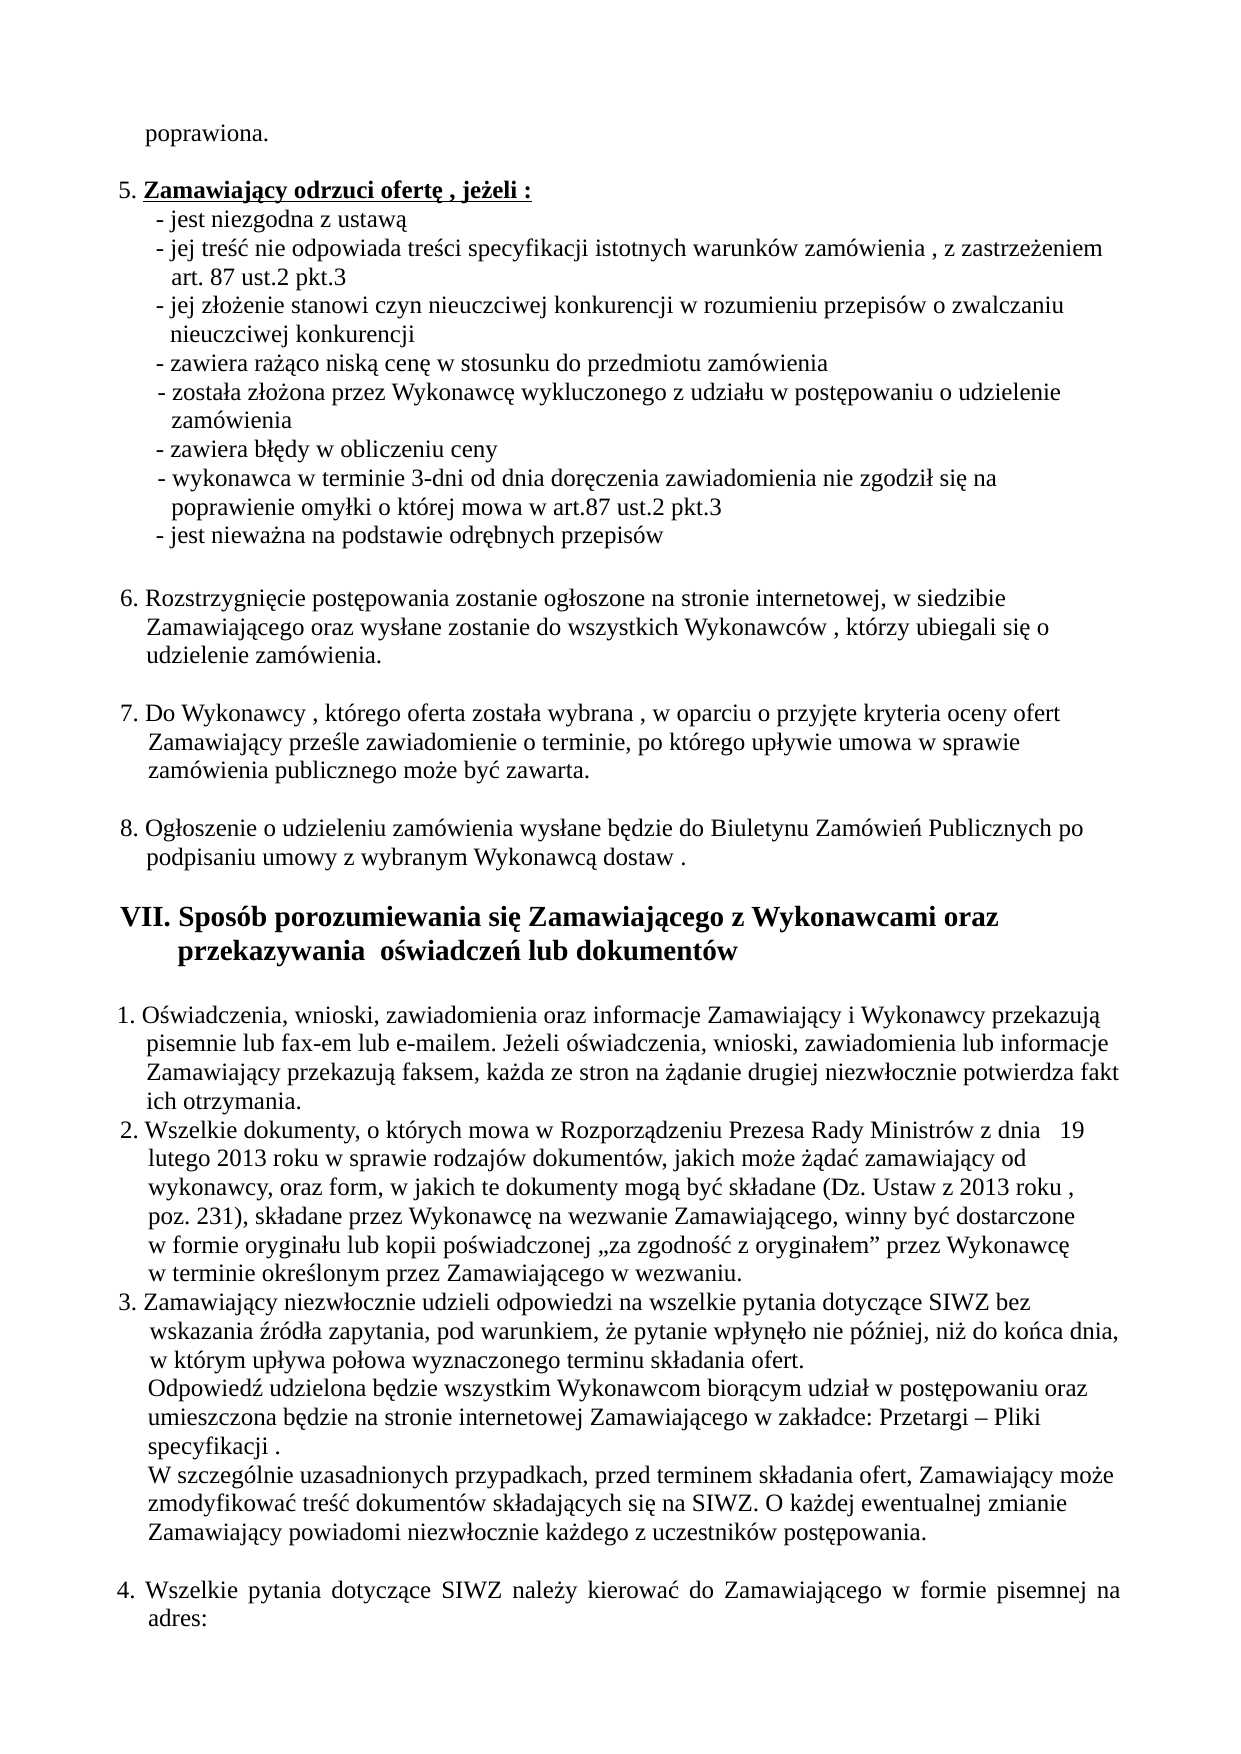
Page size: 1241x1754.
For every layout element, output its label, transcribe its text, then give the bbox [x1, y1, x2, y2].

text - zawiera rażąco niską cenę w stosunku do przedmiotu zamówienia [156, 348, 1122, 377]
text 8. Ogłoszenie o udzieleniu zamówienia wysłane będzie do Biuletynu Zamówień Publicznych po podpisaniu umowy z wybranym Wykonawcą dostaw . [120, 813, 1122, 870]
text 6. Rozstrzygnięcie postępowania zostanie ogłoszone na stronie internetowej, w siedzibie Zamawiającego oraz wysłane zostanie do wszystkich Wykonawców , którzy ubiegali się o udzielenie zamówienia. [120, 583, 1122, 669]
text poprawiona. [120, 118, 1122, 147]
text Odpowiedź udzielona będzie wszystkim Wykonawcom biorącym udział w postępowaniu oraz umieszczona będzie na stronie internetowej Zamawiającego w zakładce: Przetargi – Pliki specyfikacji . [148, 1373, 1122, 1460]
text - została złożona przez Wykonawcę wykluczonego z udziału w postępowaniu o udzielenie zamówienia [157, 377, 1122, 434]
text VII. Sposób porozumiewania się Zamawiającego z Wykonawcami oraz przekazywania oświadczeń lub dokumentów [120, 899, 1122, 966]
text 5. Zamawiający odrzuci ofertę , jeżeli : [118, 176, 1122, 204]
text - jest nieważna na podstawie odrębnych przepisów [156, 521, 1122, 549]
text - jest niezgodna z ustawą [156, 204, 1122, 233]
text 4. Wszelkie pytania dotyczące SIWZ należy kierować do Zamawiającego w formie pisemnej na adres: [117, 1575, 1122, 1632]
text 1. Oświadczenia, wnioski, zawiadomienia oraz informacje Zamawiający i Wykonawcy przekazują pisemnie lub fax-em lub e-mailem. Jeżeli oświadczenia, wnioski, zawiadomienia lub informacje Zamawiający przekazują faksem, każda ze stron na żądanie drugiej niezwłocznie potwierdza fakt ich otrzymania. [117, 1000, 1122, 1115]
text 3. Zamawiający niezwłocznie udzieli odpowiedzi na wszelkie pytania dotyczące SIWZ bez wskazania źródła zapytania, pod warunkiem, że pytanie wpłynęło nie później, niż do końca dnia, w którym upływa połowa wyznaczonego terminu składania ofert. [118, 1287, 1122, 1373]
text W szczególnie uzasadnionych przypadkach, przed terminem składania ofert, Zamawiający może zmodyfikować treść dokumentów składających się na SIWZ. O każdej ewentualnej zmianie Zamawiający powiadomi niezwłocznie każdego z uczestników postępowania. [148, 1460, 1122, 1546]
text 7. Do Wykonawcy , którego oferta została wybrana , w oparciu o przyjęte kryteria oceny ofert Zamawiający prześle zawiadomienie o terminie, po którego upływie umowa w sprawie zamówienia publicznego może być zawarta. [120, 698, 1122, 784]
text - zawiera błędy w obliczeniu ceny [156, 434, 1122, 463]
text 2. Wszelkie dokumenty, o których mowa w Rozporządzeniu Prezesa Rady Ministrów z dnia 19 lutego 2013 roku w sprawie rodzajów dokumentów, jakich może żądać zamawiający od wykonawcy, oraz form, w jakich te dokumenty mogą być składane (Dz. Ustaw z 2013 roku , poz. 231), składane przez Wykonawcę na wezwanie Zamawiającego, winny być dostarczone w formie oryginału lub kopii poświadczonej „za zgodność z oryginałem” przez Wykonawcę w terminie określonym przez Zamawiającego w wezwaniu. [120, 1115, 1122, 1287]
text - jej treść nie odpowiada treści specyfikacji istotnych warunków zamówienia , z zastrzeżeniem art. 87 ust.2 pkt.3 [156, 233, 1122, 291]
text - jej złożenie stanowi czyn nieuczciwej konkurencji w rozumieniu przepisów o zwalczaniu nieuczciwej konkurencji [156, 291, 1122, 348]
text - wykonawca w terminie 3-dni od dnia doręczenia zawiadomienia nie zgodził się na poprawienie omyłki o której mowa w art.87 ust.2 pkt.3 [157, 463, 1122, 521]
